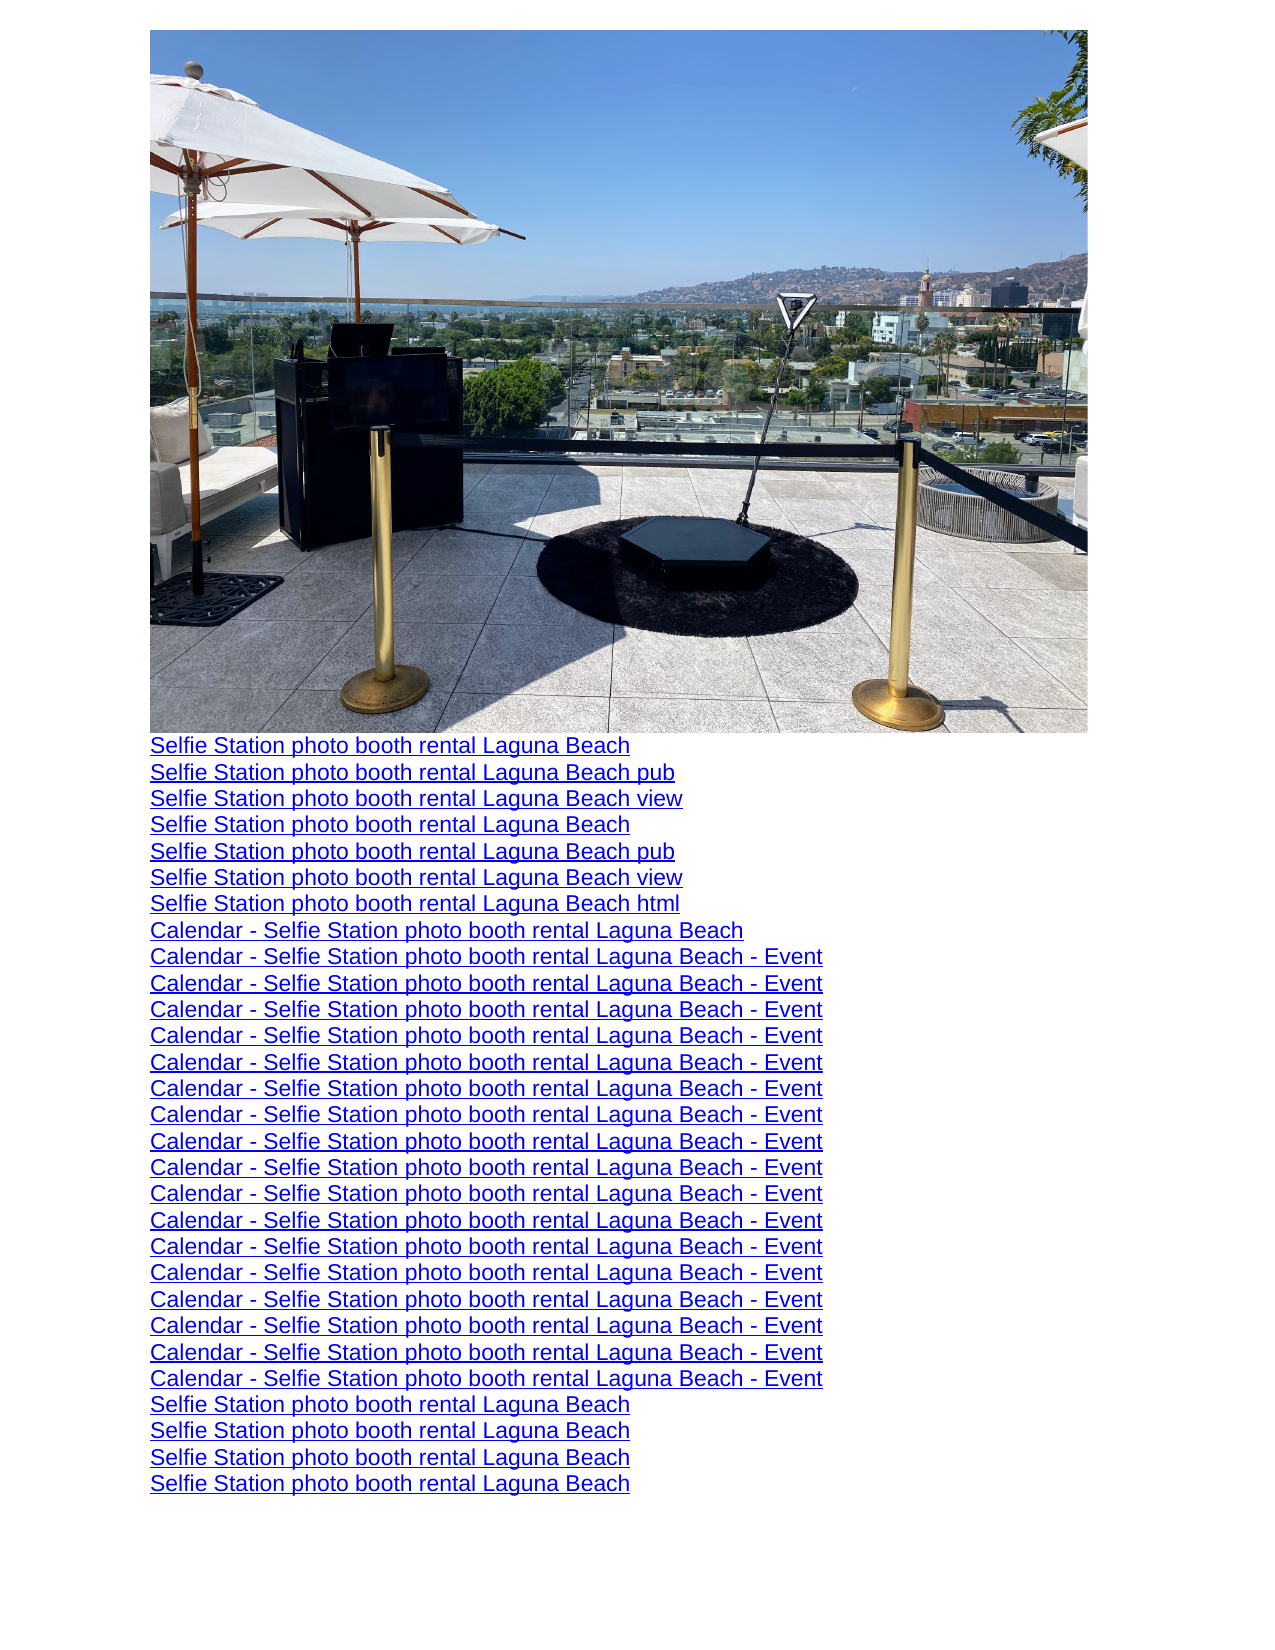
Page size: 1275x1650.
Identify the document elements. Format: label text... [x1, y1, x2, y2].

text Selfie Station photo booth rental Laguna Beach view [150, 785, 1125, 811]
text Calendar - Selfie Station photo booth rental Laguna Beach - Event [150, 1312, 1125, 1338]
text Calendar - Selfie Station photo booth rental Laguna Beach - Event [150, 1233, 1125, 1259]
picture [150, 30, 1088, 733]
text Selfie Station photo booth rental Laguna Beach view [150, 864, 1125, 890]
text Selfie Station photo booth rental Laguna Beach [150, 732, 1125, 759]
text Calendar - Selfie Station photo booth rental Laguna Beach - Event [150, 1048, 1125, 1075]
text Calendar - Selfie Station photo booth rental Laguna Beach - Event [150, 1365, 1125, 1391]
text Calendar - Selfie Station photo booth rental Laguna Beach - Event [150, 1128, 1125, 1154]
text Selfie Station photo booth rental Laguna Beach [150, 1470, 1125, 1497]
text Selfie Station photo booth rental Laguna Beach pub [150, 759, 1125, 785]
text Calendar - Selfie Station photo booth rental Laguna Beach - Event [150, 1022, 1125, 1048]
text Selfie Station photo booth rental Laguna Beach [150, 811, 1125, 838]
text Calendar - Selfie Station photo booth rental Laguna Beach - Event [150, 1286, 1125, 1312]
text Calendar - Selfie Station photo booth rental Laguna Beach [150, 917, 1125, 943]
text Calendar - Selfie Station photo booth rental Laguna Beach - Event [150, 996, 1125, 1022]
text Calendar - Selfie Station photo booth rental Laguna Beach - Event [150, 969, 1125, 996]
text Calendar - Selfie Station photo booth rental Laguna Beach - Event [150, 943, 1125, 969]
text Selfie Station photo booth rental Laguna Beach [150, 1444, 1125, 1470]
text Calendar - Selfie Station photo booth rental Laguna Beach - Event [150, 1259, 1125, 1286]
text Selfie Station photo booth rental Laguna Beach [150, 1417, 1125, 1444]
text Calendar - Selfie Station photo booth rental Laguna Beach - Event [150, 1075, 1125, 1101]
text Calendar - Selfie Station photo booth rental Laguna Beach - Event [150, 1154, 1125, 1180]
text Selfie Station photo booth rental Laguna Beach html [150, 890, 1125, 917]
text Calendar - Selfie Station photo booth rental Laguna Beach - Event [150, 1101, 1125, 1128]
text Calendar - Selfie Station photo booth rental Laguna Beach - Event [150, 1180, 1125, 1207]
text Calendar - Selfie Station photo booth rental Laguna Beach - Event [150, 1207, 1125, 1233]
text Selfie Station photo booth rental Laguna Beach [150, 1391, 1125, 1417]
text Selfie Station photo booth rental Laguna Beach pub [150, 838, 1125, 864]
text Calendar - Selfie Station photo booth rental Laguna Beach - Event [150, 1338, 1125, 1365]
